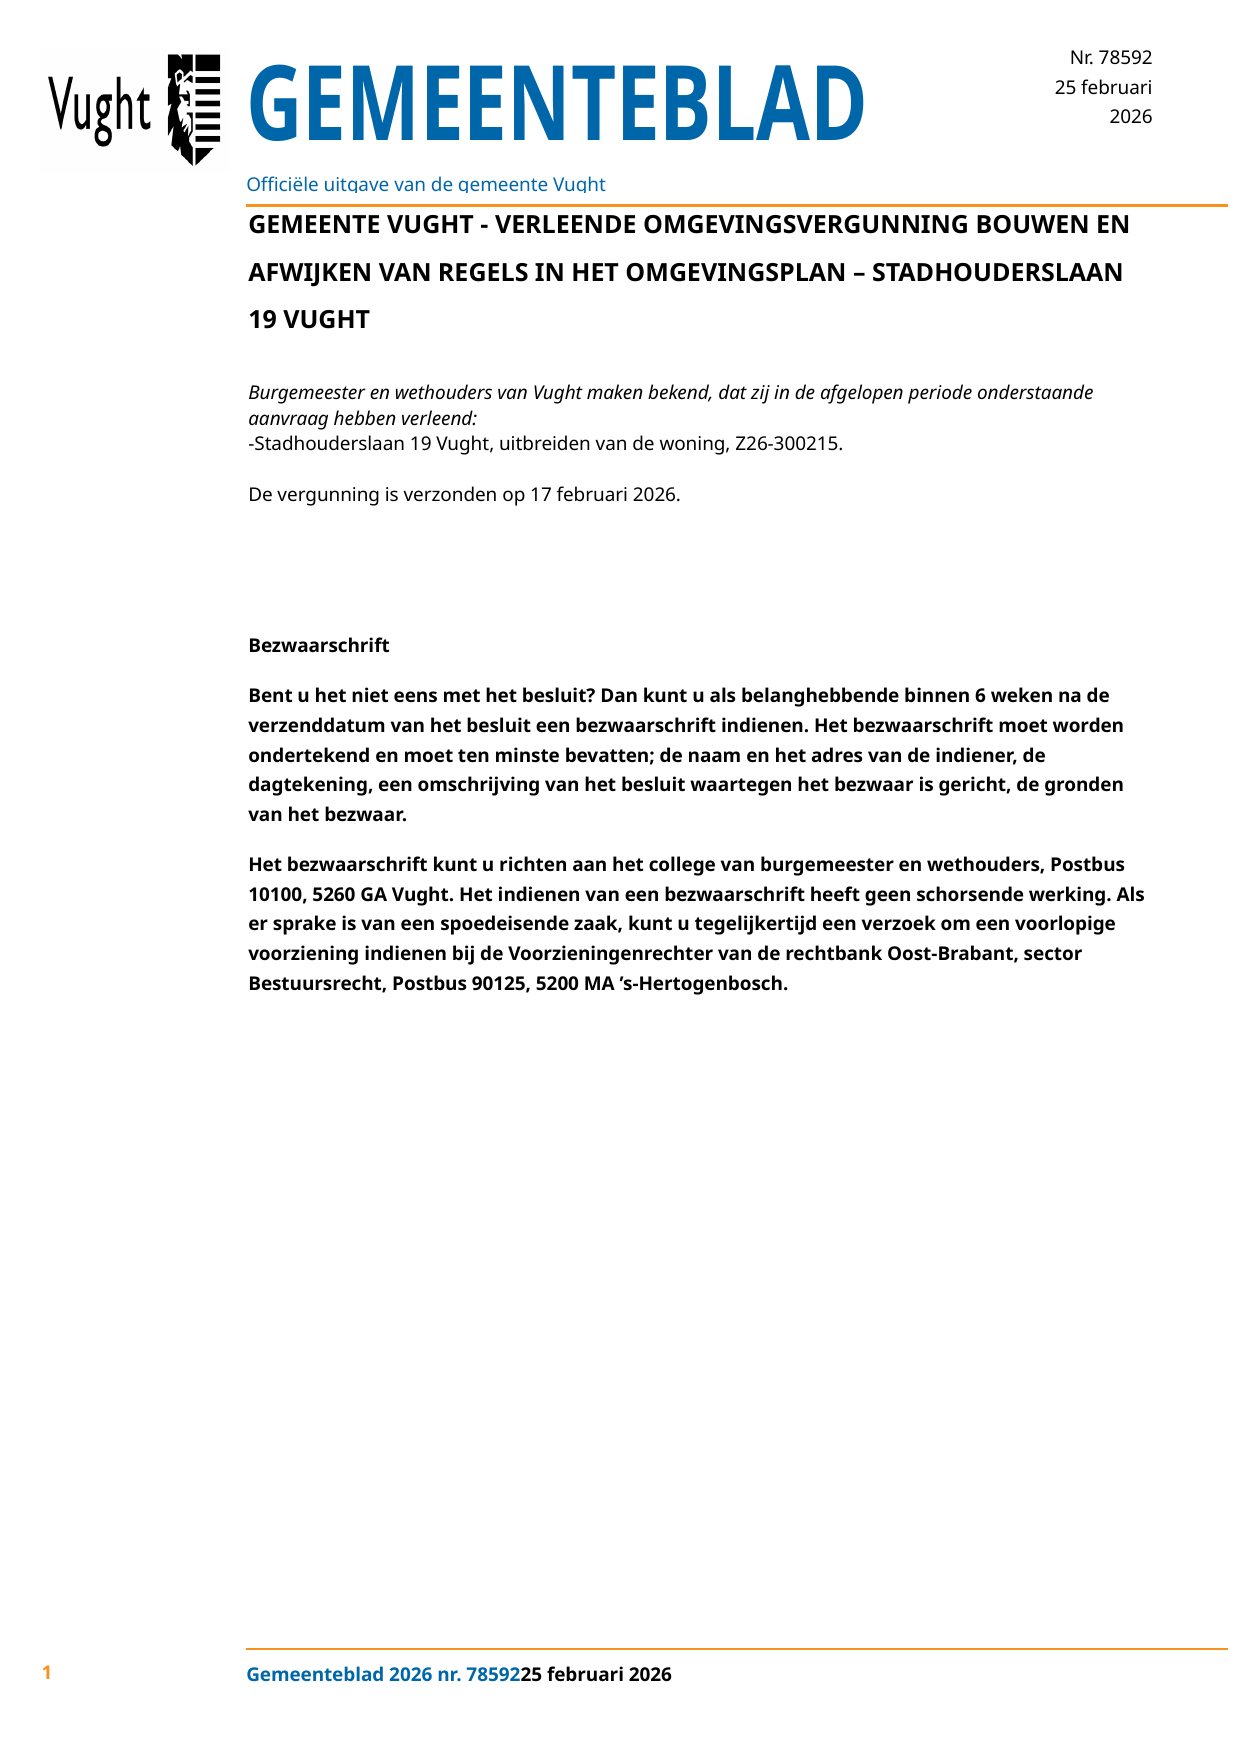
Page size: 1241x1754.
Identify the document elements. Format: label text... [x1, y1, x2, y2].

text GEMEENTE VUGHT - VERLEENDE OMGEVINGSVERGUNNING BOUWEN EN AFWIJKEN VAN REGELS IN HET OMGEVINGSPLAN – STADHOUDERSLAAN 19 VUGHT [248, 207, 1152, 336]
text Bezwaarschrift [248, 632, 1152, 658]
text Bent u het niet eens met het besluit? Dan kunt u als belanghebbende binnen 6 weken na de verzenddatum van het besluit een bezwaarschrift indienen. Het bezwaarschrift moet worden ondertekend en moet ten minste bevatten; de naam en het adres van de indiener, de dagtekening, een omschrijving van het besluit waartegen het bezwaar is gericht, de gronden van het bezwaar. [248, 683, 1152, 827]
text Burgemeester en wethouders van Vught maken bekend, dat zij in de afgelopen periode onderstaande aanvraag hebben verleend: [248, 379, 1152, 431]
picture [41, 47, 231, 172]
text -Stadhouderslaan 19 Vught, uitbreiden van de woning, Z26-300215. [248, 431, 1152, 456]
text Het bezwaarschrift kunt u richten aan het college van burgemeester en wethouders, Postbus 10100, 5260 GA Vught. Het indienen van een bezwaarschrift heeft geen schorsende werking. Als er sprake is van een spoedeisende zaak, kunt u tegelijkertijd een verzoek om een voorlopige voorziening indienen bij de Voorzieningenrechter van de rechtbank Oost-Brabant, sector Bestuursrecht, Postbus 90125, 5200 MA ’s-Hertogenbosch. [248, 851, 1152, 995]
text De vergunning is verzonden op 17 februari 2026. [248, 481, 1152, 507]
